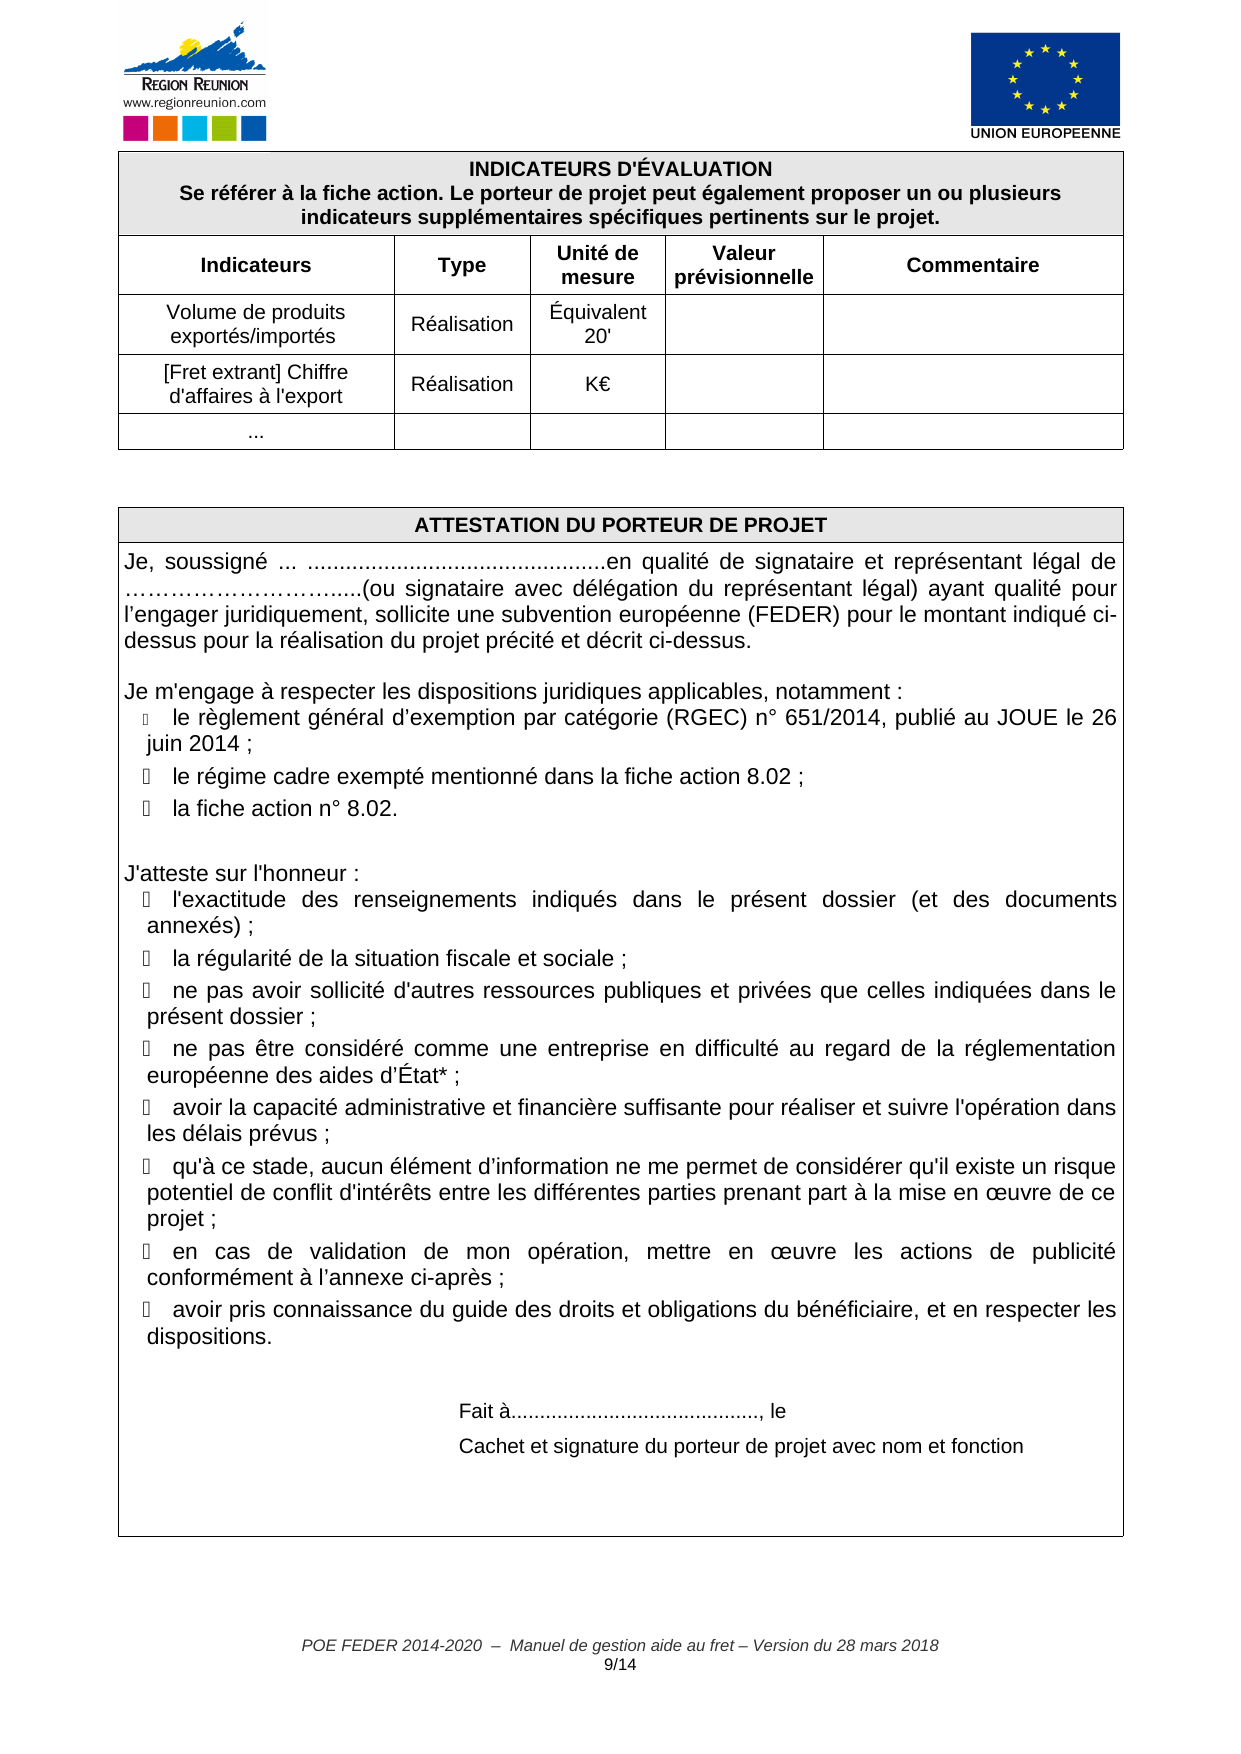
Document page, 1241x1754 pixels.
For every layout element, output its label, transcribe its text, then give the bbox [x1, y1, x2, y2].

table_cell Unité de mesure [531, 236, 665, 294]
table_cell [666, 355, 823, 413]
table_cell Commentaire [824, 236, 1123, 294]
table_cell Réalisation [395, 355, 530, 413]
table_cell [395, 414, 530, 449]
table_header ATTESTATION DU PORTEUR DE PROJET [119, 508, 1123, 542]
table_cell Fait à..........................................., le [453, 1393, 1123, 1428]
table_cell [531, 414, 665, 449]
picture [118, 0, 271, 151]
table_cell K€ [531, 355, 665, 413]
table_cell [119, 1393, 453, 1428]
table_cell Valeur prévisionnelle [666, 236, 823, 294]
table_header INDICATEURS D'ÉVALUATION Se référer à la fiche action. Le porteur de projet peut également proposer un ou plusieurs indicateurs supplémentaires spécifiques pertinents sur le projet. [119, 152, 1123, 234]
table_cell [666, 414, 823, 449]
table_cell Cachet et signature du porteur de projet avec nom et fonction [453, 1429, 1123, 1536]
table_cell Équivalent 20' [531, 295, 665, 354]
picture [968, 30, 1123, 140]
table_cell ... [119, 414, 394, 449]
table_cell Je, soussigné ... ...............................................en qualité de signataire et représentant légal de ……………………….....(ou signataire avec délégation du représentant légal) ayant qualité pour l’engager juridiquement, sollicite une subvention européenne (FEDER) pour le montant indiqué ci-dessus pour la réalisation du projet précité et décrit ci-dessus. Je m'engage à respecter les dispositions juridiques applicables, notamment : le règlement général d’exemption par catégorie (RGEC) n° 651/2014, publié au JOUE le 26 juin 2014 ; le régime cadre exempté mentionné dans la fiche action 8.02 ; la fiche action n° 8.02. J'atteste sur l'honneur : l'exactitude des renseignements indiqués dans le présent dossier (et des documents annexés) ; la régularité de la situation fiscale et sociale ; ne pas avoir sollicité d'autres ressources publiques et privées que celles indiquées dans le présent dossier ; ne pas être considéré comme une entreprise en difficulté au regard de la réglementation européenne des aides d’État* ; avoir la capacité administrative et financière suffisante pour réaliser et suivre l'opération dans les délais prévus ; qu'à ce stade, aucun élément d’information ne me permet de considérer qu'il existe un risque potentiel de conflit d'intérêts entre les différentes parties prenant part à la mise en œuvre de ce projet ; en cas de validation de mon opération, mettre en œuvre les actions de publicité conformément à l’annexe ci-après ; avoir pris connaissance du guide des droits et obligations du bénéficiaire, et en respecter les dispositions. [119, 543, 1123, 1393]
table_cell [824, 355, 1123, 413]
table_cell [666, 295, 823, 354]
table_cell [824, 414, 1123, 449]
table_cell Volume de produits exportés/importés [119, 295, 394, 354]
table_cell [119, 1429, 453, 1536]
table_cell Type [395, 236, 530, 294]
table_cell Indicateurs [119, 236, 394, 294]
table_cell [824, 295, 1123, 354]
table_cell [Fret extrant] Chiffre d'affaires à l'export [119, 355, 394, 413]
table_cell Réalisation [395, 295, 530, 354]
